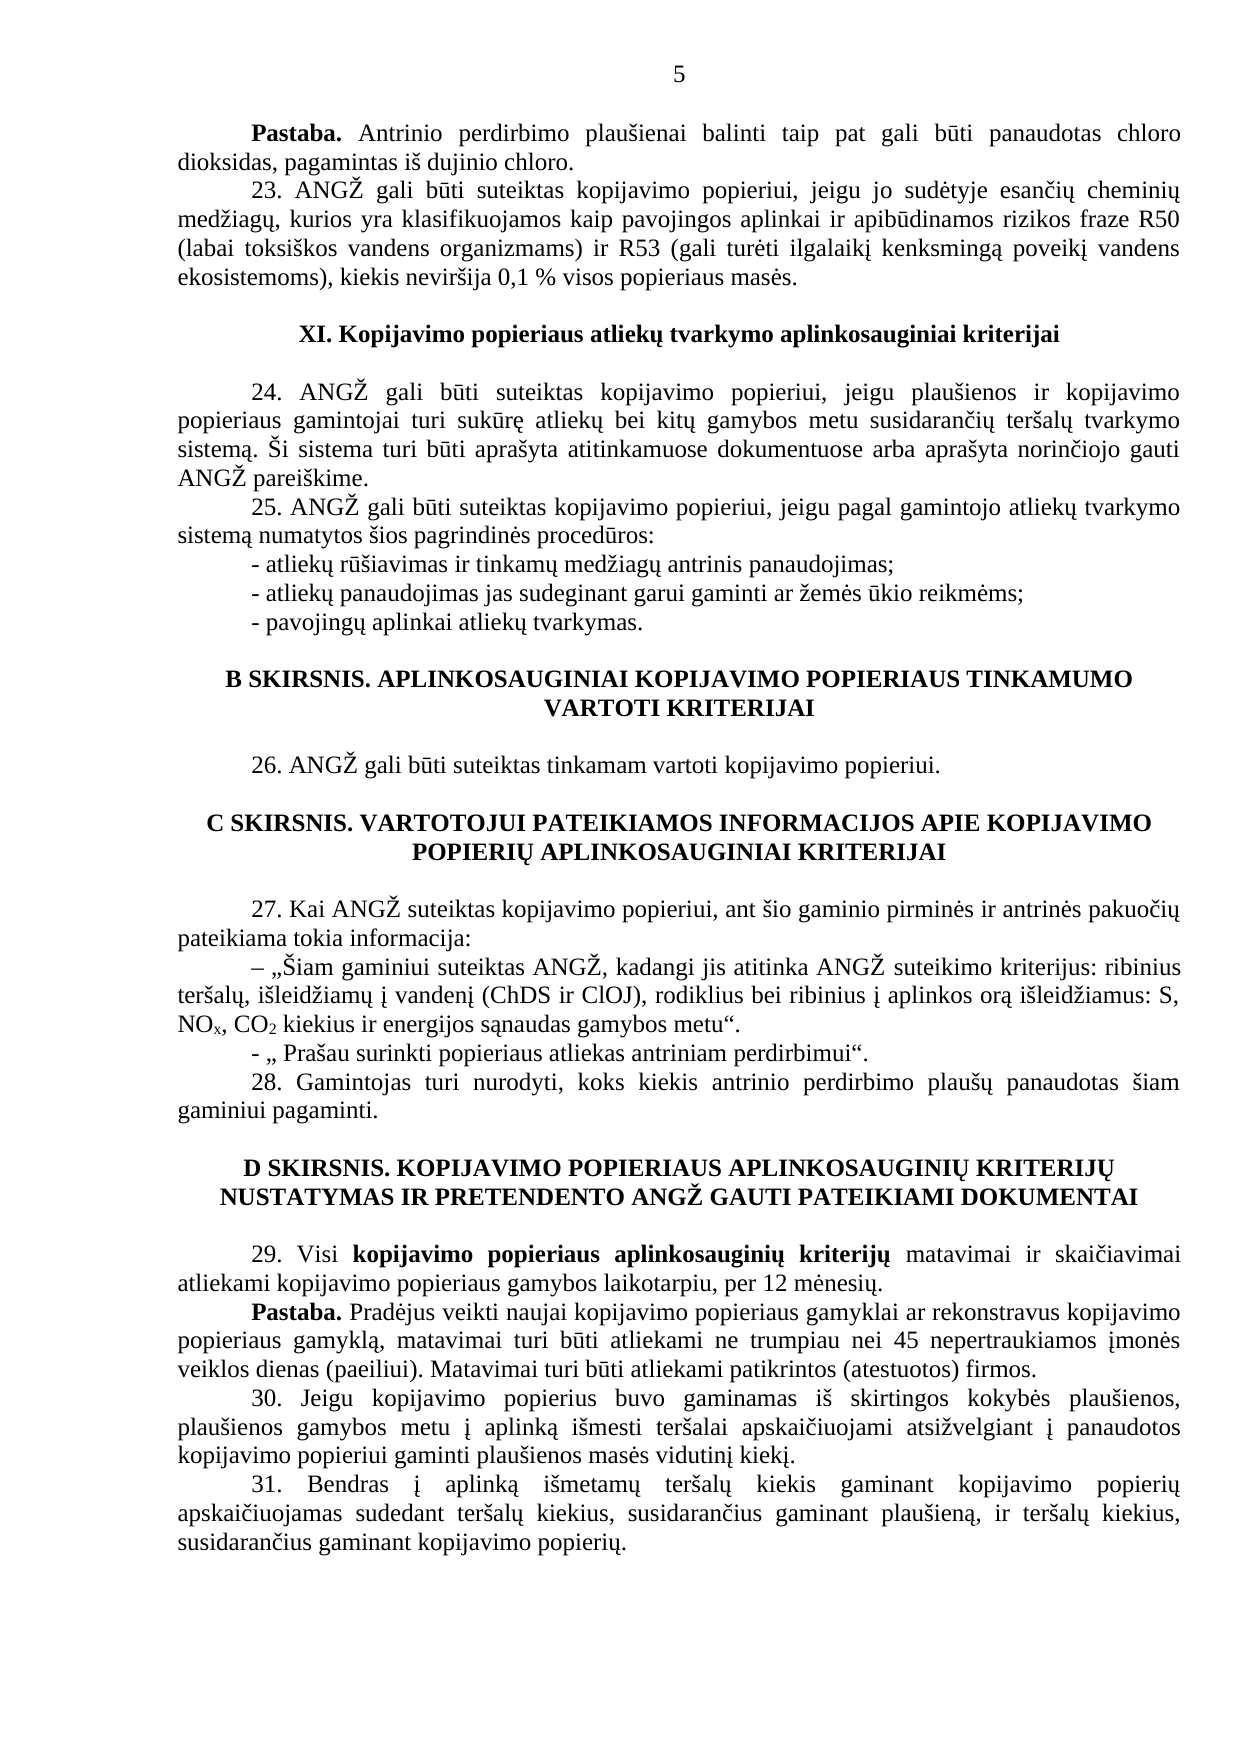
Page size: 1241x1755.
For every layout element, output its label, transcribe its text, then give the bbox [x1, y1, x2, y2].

text 27. Kai ANGŽ suteiktas kopijavimo popieriui, ant šio gaminio pirminės ir antrinės pakuočių pateikiama tokia informacija: [177, 894, 1181, 952]
text 29. Visi kopijavimo popieriaus aplinkosauginių kriterijų matavimai ir skaičiavimai atliekami kopijavimo popieriaus gamybos laikotarpiu, per 12 mėnesių. [177, 1239, 1181, 1297]
text XI. Kopijavimo popieriaus atliekų tvarkymo aplinkosauginiai kriterijai [177, 319, 1181, 348]
text 25. ANGŽ gali būti suteiktas kopijavimo popieriui, jeigu pagal gamintojo atliekų tvarkymo sistemą numatytos šios pagrindinės procedūros: [177, 492, 1181, 549]
text - atliekų rūšiavimas ir tinkamų medžiagų antrinis panaudojimas; [177, 549, 1181, 578]
text - pavojingų aplinkai atliekų tvarkymas. [177, 607, 1181, 636]
text - atliekų panaudojimas jas sudeginant garui gaminti ar žemės ūkio reikmėms; [177, 578, 1181, 607]
text 23. ANGŽ gali būti suteiktas kopijavimo popieriui, jeigu jo sudėtyje esančių cheminių medžiagų, kurios yra klasifikuojamos kaip pavojingos aplinkai ir apibūdinamos rizikos fraze R50 (labai toksiškos vandens organizmams) ir R53 (gali turėti ilgalaikį kenksmingą poveikį vandens ekosistemoms), kiekis neviršija 0,1 % visos popieriaus masės. [177, 176, 1181, 291]
text B SKIRSNIS. APLINKOSAUGINIAI KOPIJAVIMO POPIERIAUS TINKAMUMO VARTOTI KRITERIJAI [177, 664, 1181, 722]
text Pastaba. Pradėjus veikti naujai kopijavimo popieriaus gamyklai ar rekonstravus kopijavimo popieriaus gamyklą, matavimai turi būti atliekami ne trumpiau nei 45 nepertraukiamos įmonės veiklos dienas (paeiliui). Matavimai turi būti atliekami patikrintos (atestuotos) firmos. [177, 1297, 1181, 1383]
text C SKIRSNIS. VARTOTOJUI PATEIKIAMOS INFORMACIJOS APIE KOPIJAVIMO POPIERIŲ APLINKOSAUGINIAI KRITERIJAI [177, 808, 1181, 866]
text 24. ANGŽ gali būti suteiktas kopijavimo popieriui, jeigu plaušienos ir kopijavimo popieriaus gamintojai turi sukūrę atliekų bei kitų gamybos metu susidarančių teršalų tvarkymo sistemą. Ši sistema turi būti aprašyta atitinkamuose dokumentuose arba aprašyta norinčiojo gauti ANGŽ pareiškime. [177, 377, 1181, 492]
text D SKIRSNIS. KOPIJAVIMO POPIERIAUS APLINKOSAUGINIŲ KRITERIJŲ NUSTATYMAS IR PRETENDENTO ANGŽ GAUTI PATEIKIAMI DOKUMENTAI [177, 1153, 1181, 1211]
text 31. Bendras į aplinką išmetamų teršalų kiekis gaminant kopijavimo popierių apskaičiuojamas sudedant teršalų kiekius, susidarančius gaminant plaušieną, ir teršalų kiekius, susidarančius gaminant kopijavimo popierių. [177, 1469, 1181, 1556]
text – „Šiam gaminiui suteiktas ANGŽ, kadangi jis atitinka ANGŽ suteikimo kriterijus: ribinius teršalų, išleidžiamų į vandenį (ChDS ir ClOJ), rodiklius bei ribinius į aplinkos orą išleidžiamus: S, NOx, CO2 kiekius ir energijos sąnaudas gamybos metu“. [177, 952, 1181, 1038]
text Pastaba. Antrinio perdirbimo plaušienai balinti taip pat gali būti panaudotas chloro dioksidas, pagamintas iš dujinio chloro. [177, 118, 1181, 176]
text 28. Gamintojas turi nurodyti, koks kiekis antrinio perdirbimo plaušų panaudotas šiam gaminiui pagaminti. [177, 1067, 1181, 1124]
text - „ Prašau surinkti popieriaus atliekas antriniam perdirbimui“. [177, 1038, 1181, 1067]
text 26. ANGŽ gali būti suteiktas tinkamam vartoti kopijavimo popieriui. [177, 751, 1181, 779]
text 30. Jeigu kopijavimo popierius buvo gaminamas iš skirtingos kokybės plaušienos, plaušienos gamybos metu į aplinką išmesti teršalai apskaičiuojami atsižvelgiant į panaudotos kopijavimo popieriui gaminti plaušienos masės vidutinį kiekį. [177, 1383, 1181, 1469]
